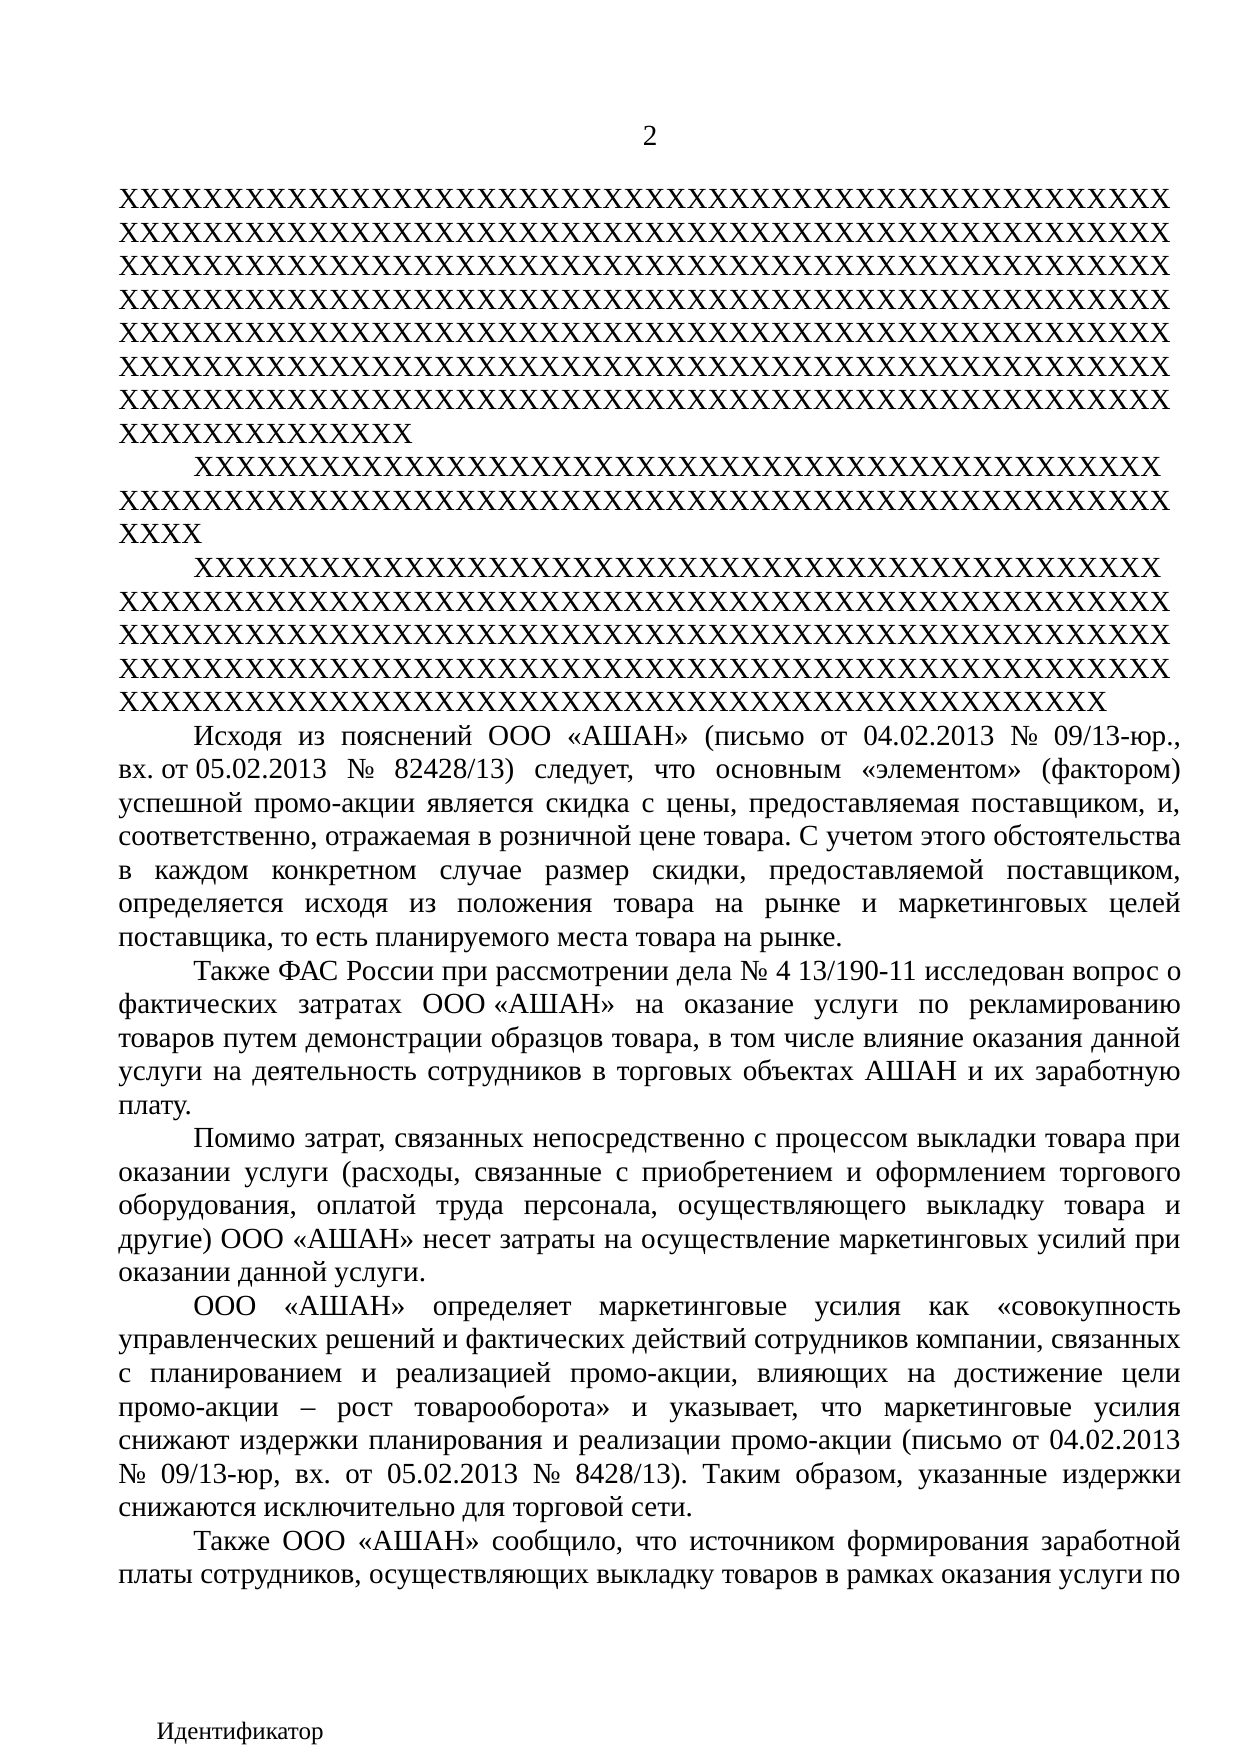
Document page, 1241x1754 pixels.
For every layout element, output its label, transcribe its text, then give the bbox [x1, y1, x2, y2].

text Также ФАС России при рассмотрении дела № 4 13/190-11 исследован вопрос о фактических затратах ООО «АШАН» на оказание услуги по рекламированию товаров путем демонстрации образцов товара, в том числе влияние оказания данной услуги на деятельность сотрудников в торговых объектах АШАН и их заработную плату. [118, 953, 1182, 1120]
text XXXXXXXXXXXXXXXXXXXXXXXXXXXXXXXXXXXXXXXXXXXXXXXXXXXXXXXXXXXXXXXXXXXXXXXXXXXXXXXXXXXXXXXXXXXXXXXXXXXXXXXXXXXXXXXXXXXXXXXXXXXXXXXXXXXXXXXXXXXXXXXXXXXXXXXXXXXXXXXXXXXXXXXXXXXXXXXXXXXXXXXXXXXXXXXXXXXXXXXXXXXXXXXXXXXXXXXXXXXXXXXXXXXXXXXXXXXXXXXXXXX [118, 550, 1182, 718]
text XXXXXXXXXXXXXXXXXXXXXXXXXXXXXXXXXXXXXXXXXXXXXXXXXXXXXXXXXXXXXXXXXXXXXXXXXXXXXXXXXXXXXXXXXXXXXXXXXXXXXXXXXXXXXXXXXXXXXXXXXXXXXXXXXXXXXXXXXXXXXXXXXXXXXXXXXXXXXXXXXXXXXXXXXXXXXXXXXXXXXXXXXXXXXXXXXXXXXXXXXXXXXXXXXXXXXXXXXXXXXXXXXXXXXXXXXXXXXXXXXXXXXXXXXXXXXXXXXXXXXXXXXXXXXXXXXXXXXXXXXXXXXXXXXXXXXXXXXXXXXXXXXXXXXXXXXXXXXXXXXXXXXXXXXXXXXXXXXXXXXXXXXXXXXXXXXXXXXXXXXXXX [118, 181, 1182, 449]
text ООО «АШАН» определяет маркетинговые усилия как «совокупность управленческих решений и фактических действий сотрудников компании, связанных с планированием и реализацией промо-акции, влияющих на достижение цели промо-акции – рост товарооборота» и указывает, что маркетинговые усилия снижают издержки планирования и реализации промо-акции (письмо от 04.02.2013 № 09/13-юр, вх. от 05.02.2013 № 8428/13). Таким образом, указанные издержки снижаются исключительно для торговой сети. [118, 1288, 1182, 1523]
text XXXXXXXXXXXXXXXXXXXXXXXXXXXXXXXXXXXXXXXXXXXXXXXXXXXXXXXXXXXXXXXXXXXXXXXXXXXXXXXXXXXXXXXXXXXXXXXXXXXX [118, 449, 1182, 550]
text Исходя из пояснений ООО «АШАН» (письмо от 04.02.2013 № 09/13-юр., вх. от 05.02.2013 № 82428/13) следует, что основным «элементом» (фактором) успешной промо-акции является скидка с цены, предоставляемая поставщиком, и, соответственно, отражаемая в розничной цене товара. С учетом этого обстоятельства в каждом конкретном случае размер скидки, предоставляемой поставщиком, определяется исходя из положения товара на рынке и маркетинговых целей поставщика, то есть планируемого места товара на рынке. [118, 718, 1182, 953]
text Помимо затрат, связанных непосредственно с процессом выкладки товара при оказании услуги (расходы, связанные с приобретением и оформлением торгового оборудования, оплатой труда персонала, осуществляющего выкладку товара и другие) ООО «АШАН» несет затраты на осуществление маркетинговых усилий при оказании данной услуги. [118, 1120, 1182, 1288]
text Также ООО «АШАН» сообщило, что источником формирования заработной платы сотрудников, осуществляющих выкладку товаров в рамках оказания услуги по [118, 1523, 1182, 1590]
